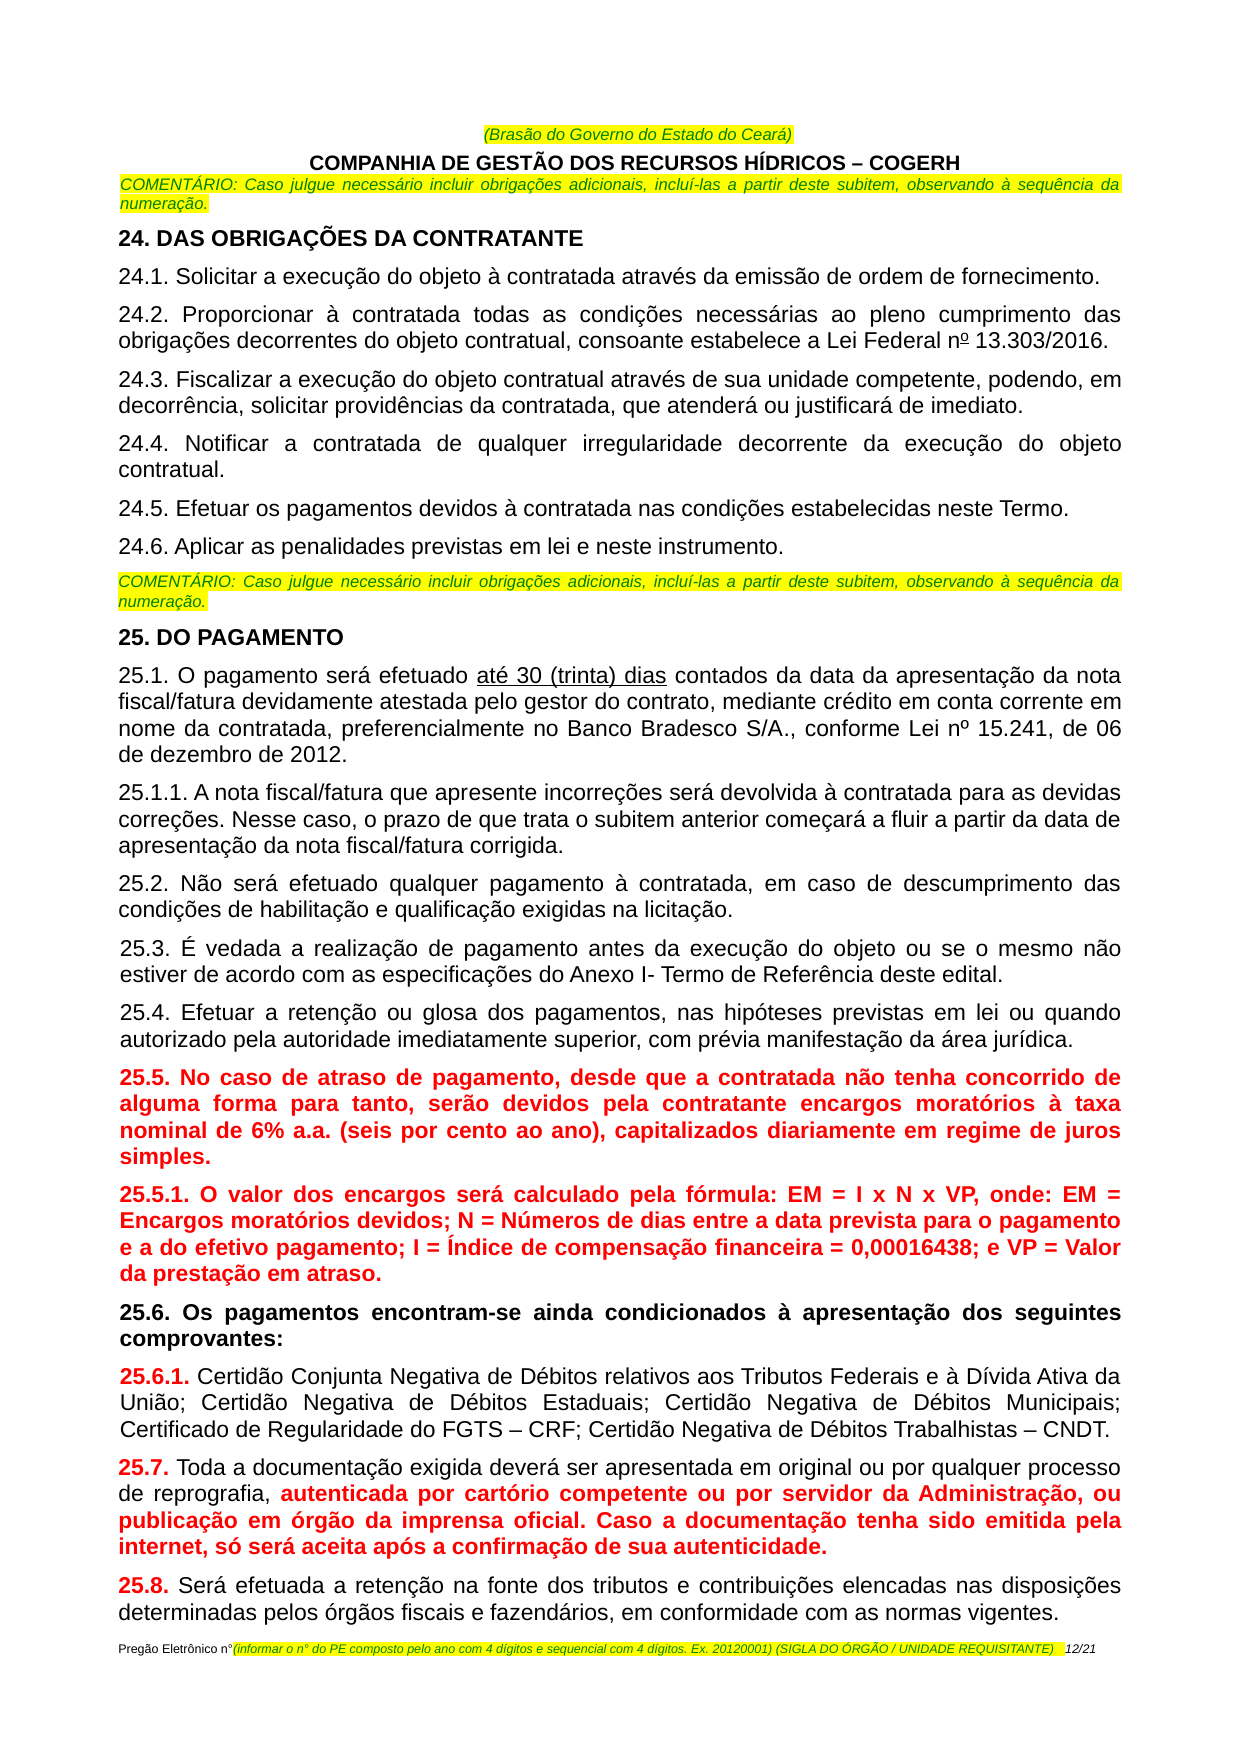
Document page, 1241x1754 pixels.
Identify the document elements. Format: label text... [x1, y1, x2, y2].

text 25.4. Efetuar a retenção ou glosa dos pagamentos, nas hipóteses previstas em lei ou quando autorizado pela autoridade imediatamente superior, com prévia manifestação da área jurídica. [119, 999, 1122, 1052]
text COMENTÁRIO: Caso julgue necessário incluir obrigações adicionais, incluí-las a partir deste subitem, observando à sequência da numeração. [118, 572, 1122, 611]
text 25.5.1. O valor dos encargos será calculado pela fórmula: EM = I x N x VP, onde: EM = Encargos moratórios devidos; N = Números de dias entre a data prevista para o pagamento e a do efetivo pagamento; I = Índice de compensação financeira = 0,00016438; e VP = Valor da prestação em atraso. [119, 1181, 1122, 1287]
text 24.3. Fiscalizar a execução do objeto contratual através de sua unidade competente, podendo, em decorrência, solicitar providências da contratada, que atenderá ou justificará de imediato. [118, 366, 1122, 418]
text 24.2. Proporcionar à contratada todas as condições necessárias ao pleno cumprimento das obrigações decorrentes do objeto contratual, consoante estabelece a Lei Federal no 13.303/2016. [118, 301, 1122, 354]
text 25.6. Os pagamentos encontram-se ainda condicionados à apresentação dos seguintes comprovantes: [119, 1298, 1122, 1351]
text 25.1. O pagamento será efetuado até 30 (trinta) dias contados da data da apresentação da nota fiscal/fatura devidamente atestada pelo gestor do contrato, mediante crédito em conta corrente em nome da contratada, preferencialmente no Banco Bradesco S/A., conforme Lei nº 15.241, de 06 de dezembro de 2012. [118, 662, 1122, 767]
text 24.6. Aplicar as penalidades previstas em lei e neste instrumento. [118, 533, 1122, 559]
text 25.6.1. Certidão Conjunta Negativa de Débitos relativos aos Tributos Federais e à Dívida Ativa da União; Certidão Negativa de Débitos Estaduais; Certidão Negativa de Débitos Municipais; Certificado de Regularidade do FGTS – CRF; Certidão Negativa de Débitos Trabalhistas – CNDT. [119, 1363, 1122, 1442]
text 24. DAS OBRIGAÇÕES DA CONTRATANTE [118, 224, 1122, 251]
text 24.1. Solicitar a execução do objeto à contratada através da emissão de ordem de fornecimento. [118, 263, 1122, 289]
text 25.5. No caso de atraso de pagamento, desde que a contratada não tenha concorrido de alguma forma para tanto, serão devidos pela contratante encargos moratórios à taxa nominal de 6% a.a. (seis por cento ao ano), capitalizados diariamente em regime de juros simples. [119, 1064, 1122, 1169]
text COMENTÁRIO: Caso julgue necessário incluir obrigações adicionais, incluí-las a partir deste subitem, observando à sequência da numeração. [120, 174, 1122, 213]
text 25.7. Toda a documentação exigida deverá ser apresentada em original ou por qualquer processo de reprografia, autenticada por cartório competente ou por servidor da Administração, ou publicação em órgão da imprensa oficial. Caso a documentação tenha sido emitida pela internet, só será aceita após a confirmação de sua autenticidade. [118, 1454, 1122, 1559]
text 25.1.1. A nota fiscal/fatura que apresente incorreções será devolvida à contratada para as devidas correções. Nesse caso, o prazo de que trata o subitem anterior começará a fluir a partir da data de apresentação da nota fiscal/fatura corrigida. [118, 779, 1122, 858]
text 25.2. Não será efetuado qualquer pagamento à contratada, em caso de descumprimento das condições de habilitação e qualificação exigidas na licitação. [118, 870, 1122, 923]
text 25. DO PAGAMENTO [118, 624, 1122, 650]
text 24.4. Notificar a contratada de qualquer irregularidade decorrente da execução do objeto contratual. [118, 430, 1122, 483]
text 25.3. É vedada a realização de pagamento antes da execução do objeto ou se o mesmo não estiver de acordo com as especificações do Anexo I- Termo de Referência deste edital. [119, 935, 1122, 987]
text 25.8. Será efetuada a retenção na fonte dos tributos e contribuições elencadas nas disposições determinadas pelos órgãos fiscais e fazendários, em conformidade com as normas vigentes. [118, 1572, 1122, 1625]
text 24.5. Efetuar os pagamentos devidos à contratada nas condições estabelecidas neste Termo. [118, 495, 1122, 521]
